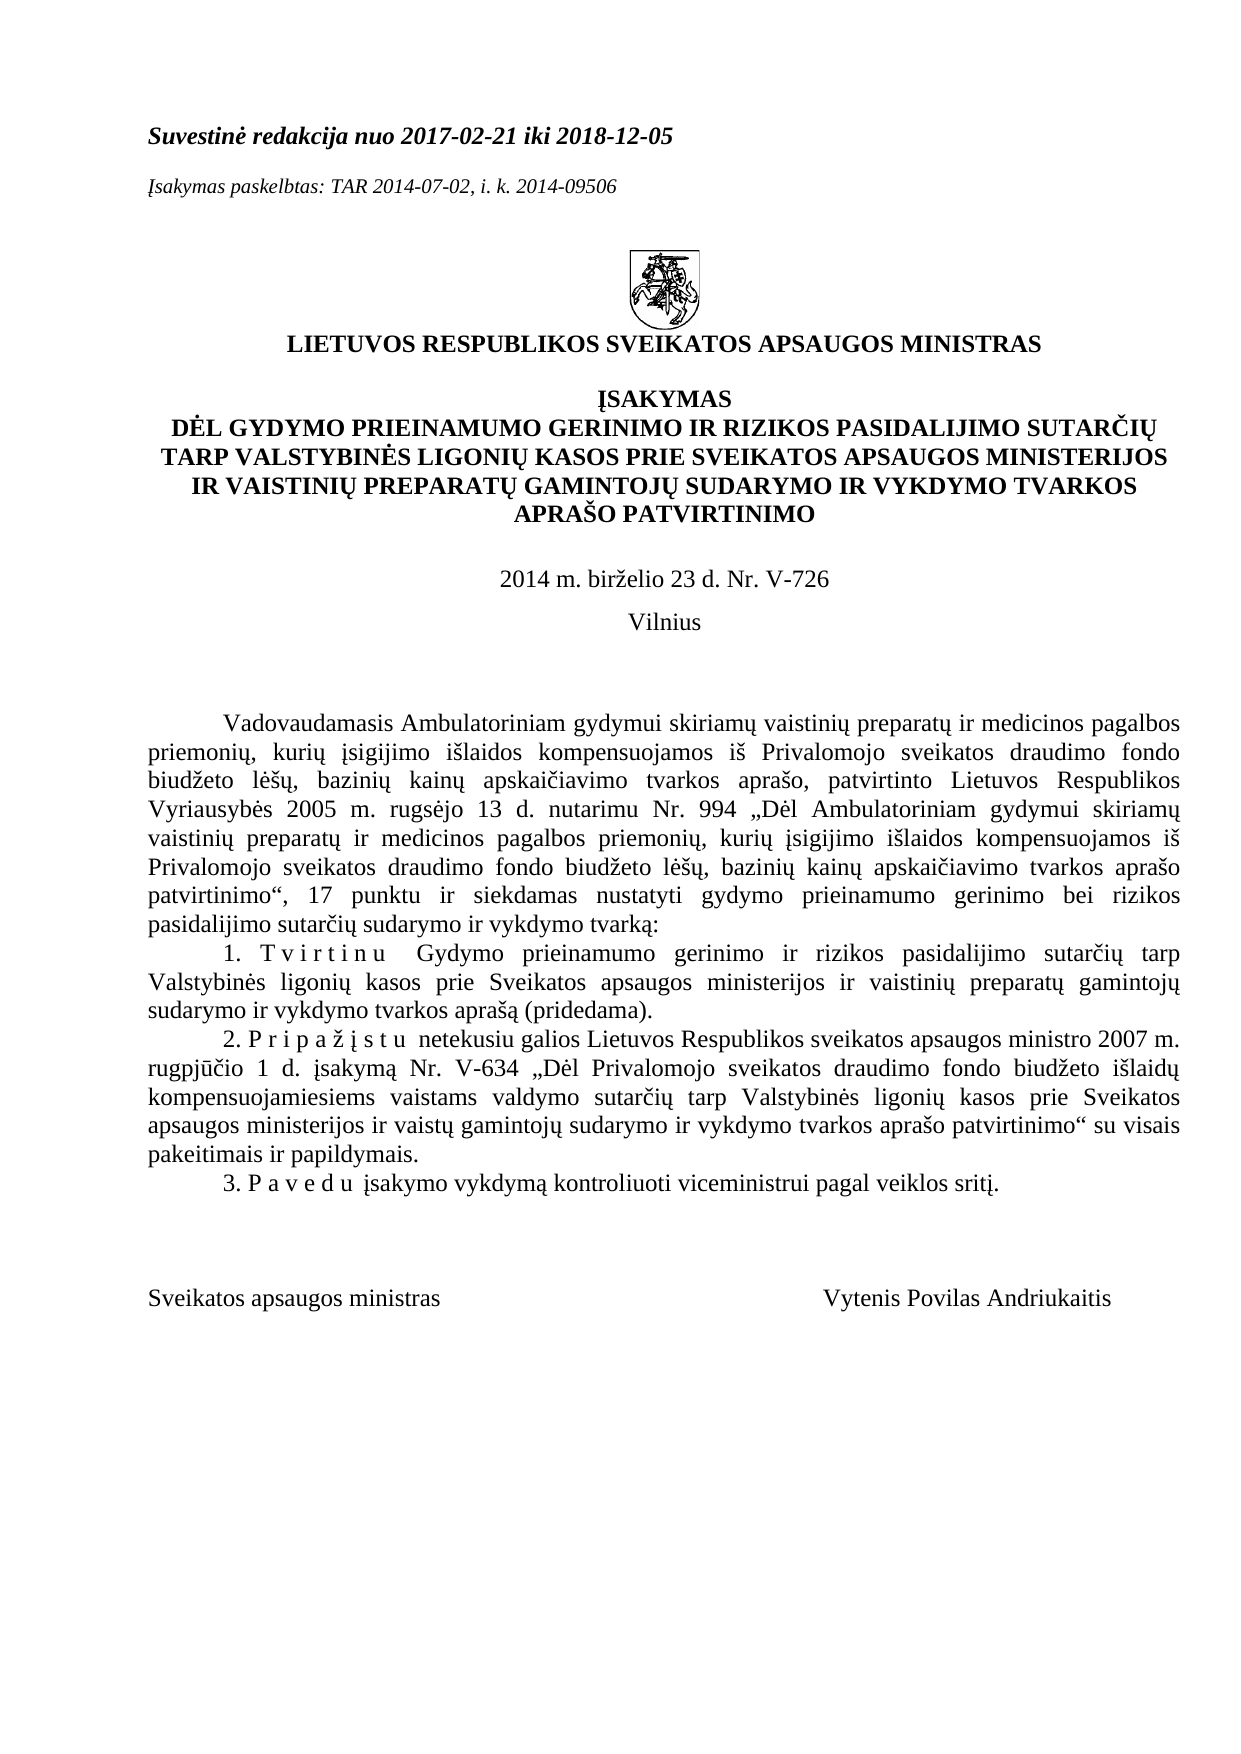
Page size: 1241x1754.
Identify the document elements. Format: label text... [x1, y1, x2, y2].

text LIETUVOS RESPUBLIKOS SVEIKATOS APSAUGOS MINISTRAS [148, 329, 1181, 358]
text 3. Pavedu įsakymo vykdymą kontroliuoti viceministrui pagal veiklos sritį. [148, 1168, 1181, 1197]
text Įsakymas paskelbtas: TAR 2014-07-02, i. k. 2014-09506 [148, 174, 1181, 198]
text 2014 m. birželio 23 d. Nr. V-726 [148, 564, 1181, 593]
text 2. P r i p a ž į s t u netekusiu galios Lietuvos Respublikos sveikatos apsaugos ministro 2007 m. rugpjūčio 1 d. įsakymą Nr. V-634 „Dėl Privalomojo sveikatos draudimo fondo biudžeto išlaidų kompensuojamiesiems vaistams valdymo sutarčių tarp Valstybinės ligonių kasos prie Sveikatos apsaugos ministerijos ir vaistų gamintojų sudarymo ir vykdymo tvarkos aprašo patvirtinimo“ su visais pakeitimais ir papildymais. [148, 1024, 1181, 1168]
text Sveikatos apsaugos ministras Vytenis Povilas Andriukaitis [148, 1283, 1181, 1312]
text Suvestinė redakcija nuo 2017-02-21 iki 2018-12-05 [148, 121, 1181, 150]
text 1. Tvirtinu Gydymo prieinamumo gerinimo ir rizikos pasidalijimo sutarčių tarp Valstybinės ligonių kasos prie Sveikatos apsaugos ministerijos ir vaistinių preparatų gamintojų sudarymo ir vykdymo tvarkos aprašą (pridedama). [148, 938, 1181, 1024]
text Vilnius [148, 607, 1181, 636]
text DĖL GYDYMO PRIEINAMUMO GERINIMO IR RIZIKOS PASIDALIJIMO SUTARČIŲ TARP VALSTYBINĖS LIGONIŲ KASOS PRIE SVEIKATOS APSAUGOS MINISTERIJOS IR VAISTINIŲ PREPARATŲ GAMINTOJŲ SUDARYMO IR VYKDYMO TVARKOS APRAŠO PATVIRTINIMO [148, 413, 1181, 528]
text Vadovaudamasis Ambulatoriniam gydymui skiriamų vaistinių preparatų ir medicinos pagalbos priemonių, kurių įsigijimo išlaidos kompensuojamos iš Privalomojo sveikatos draudimo fondo biudžeto lėšų, bazinių kainų apskaičiavimo tvarkos aprašo, patvirtinto Lietuvos Respublikos Vyriausybės 2005 m. rugsėjo 13 d. nutarimu Nr. 994 „Dėl Ambulatoriniam gydymui skiriamų vaistinių preparatų ir medicinos pagalbos priemonių, kurių įsigijimo išlaidos kompensuojamos iš Privalomojo sveikatos draudimo fondo biudžeto lėšų, bazinių kainų apskaičiavimo tvarkos aprašo patvirtinimo“, 17 punktu ir siekdamas nustatyti gydymo prieinamumo gerinimo bei rizikos pasidalijimo sutarčių sudarymo ir vykdymo tvarką: [148, 708, 1181, 938]
text ĮSAKYMAS [148, 384, 1181, 413]
